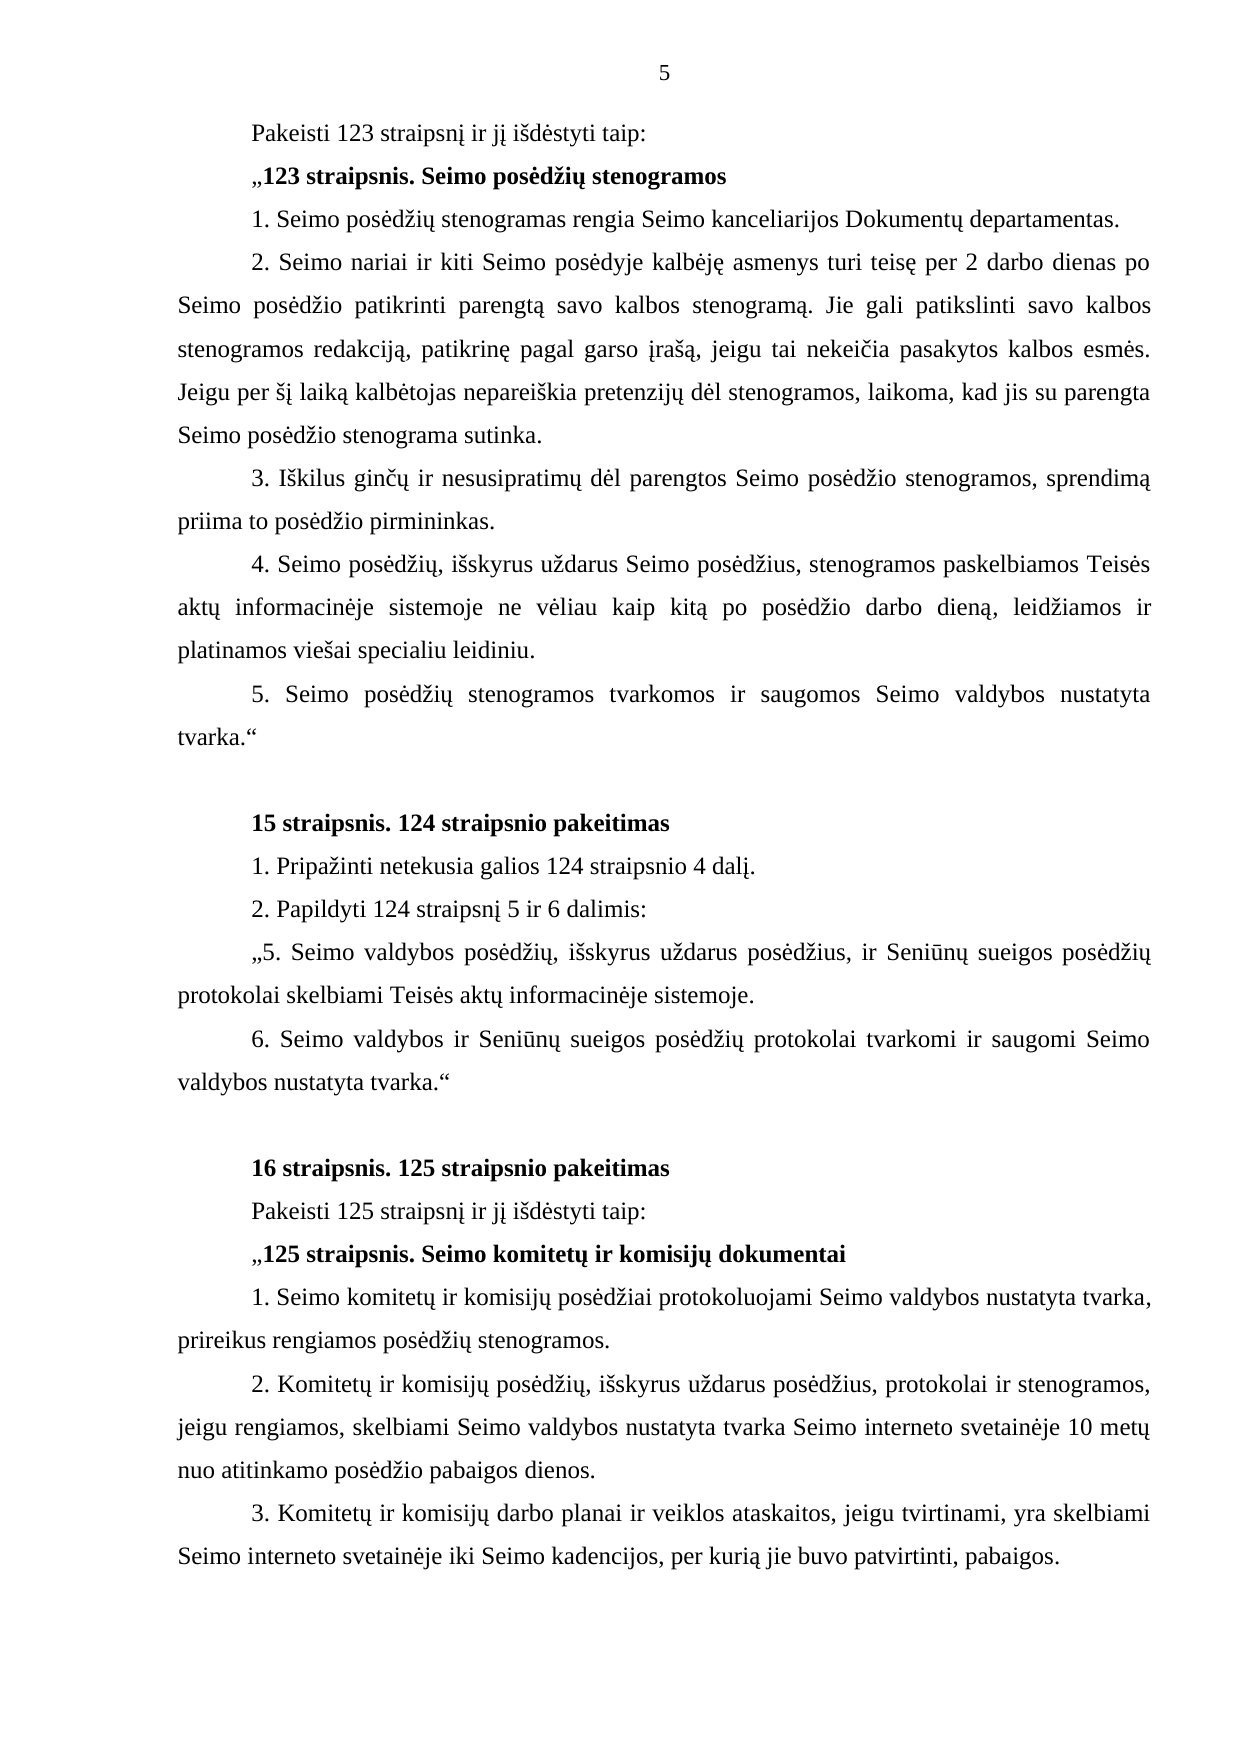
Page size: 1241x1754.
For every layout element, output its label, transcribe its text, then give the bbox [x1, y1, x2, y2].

text 2. Papildyti 124 straipsnį 5 ir 6 dalimis: [177, 894, 1152, 923]
text 5. Seimo posėdžių stenogramos tvarkomos ir saugomos Seimo valdybos nustatyta tvarka.“ [177, 679, 1152, 751]
text 2. Komitetų ir komisijų posėdžių, išskyrus uždarus posėdžius, protokolai ir stenogramos, jeigu rengiamos, skelbiami Seimo valdybos nustatyta tvarka Seimo interneto svetainėje 10 metų nuo atitinkamo posėdžio pabaigos dienos. [177, 1369, 1152, 1484]
text Pakeisti 125 straipsnį ir jį išdėstyti taip: [177, 1196, 1152, 1225]
text 6. Seimo valdybos ir Seniūnų sueigos posėdžių protokolai tvarkomi ir saugomi Seimo valdybos nustatyta tvarka.“ [177, 1024, 1152, 1096]
text 1. Pripažinti netekusia galios 124 straipsnio 4 dalį. [177, 851, 1152, 880]
text „5. Seimo valdybos posėdžių, išskyrus uždarus posėdžius, ir Seniūnų sueigos posėdžių protokolai skelbiami Teisės aktų informacinėje sistemoje. [177, 937, 1152, 1009]
text 16 straipsnis. 125 straipsnio pakeitimas [177, 1153, 1152, 1182]
text 1. Seimo komitetų ir komisijų posėdžiai protokoluojami Seimo valdybos nustatyta tvarka, prireikus rengiamos posėdžių stenogramos. [177, 1282, 1152, 1354]
text Pakeisti 123 straipsnį ir jį išdėstyti taip: [177, 118, 1152, 147]
text 3. Iškilus ginčų ir nesusipratimų dėl parengtos Seimo posėdžio stenogramos, sprendimą priima to posėdžio pirmininkas. [177, 463, 1152, 535]
text 3. Komitetų ir komisijų darbo planai ir veiklos ataskaitos, jeigu tvirtinami, yra skelbiami Seimo interneto svetainėje iki Seimo kadencijos, per kurią jie buvo patvirtinti, pabaigos. [177, 1498, 1152, 1570]
text „125 straipsnis. Seimo komitetų ir komisijų dokumentai [251, 1239, 1152, 1268]
text 1. Seimo posėdžių stenogramas rengia Seimo kanceliarijos Dokumentų departamentas. [177, 204, 1152, 233]
text 2. Seimo nariai ir kiti Seimo posėdyje kalbėję asmenys turi teisę per 2 darbo dienas po Seimo posėdžio patikrinti parengtą savo kalbos stenogramą. Jie gali patikslinti savo kalbos stenogramos redakciją, patikrinę pagal garso įrašą, jeigu tai nekeičia pasakytos kalbos esmės. Jeigu per šį laiką kalbėtojas nepareiškia pretenzijų dėl stenogramos, laikoma, kad jis su parengta Seimo posėdžio stenograma sutinka. [177, 247, 1152, 449]
text „123 straipsnis. Seimo posėdžių stenogramos [177, 161, 1152, 190]
text 4. Seimo posėdžių, išskyrus uždarus Seimo posėdžius, stenogramos paskelbiamos Teisės aktų informacinėje sistemoje ne vėliau kaip kitą po posėdžio darbo dieną, leidžiamos ir platinamos viešai specialiu leidiniu. [177, 549, 1152, 664]
text 15 straipsnis. 124 straipsnio pakeitimas [177, 808, 1152, 837]
